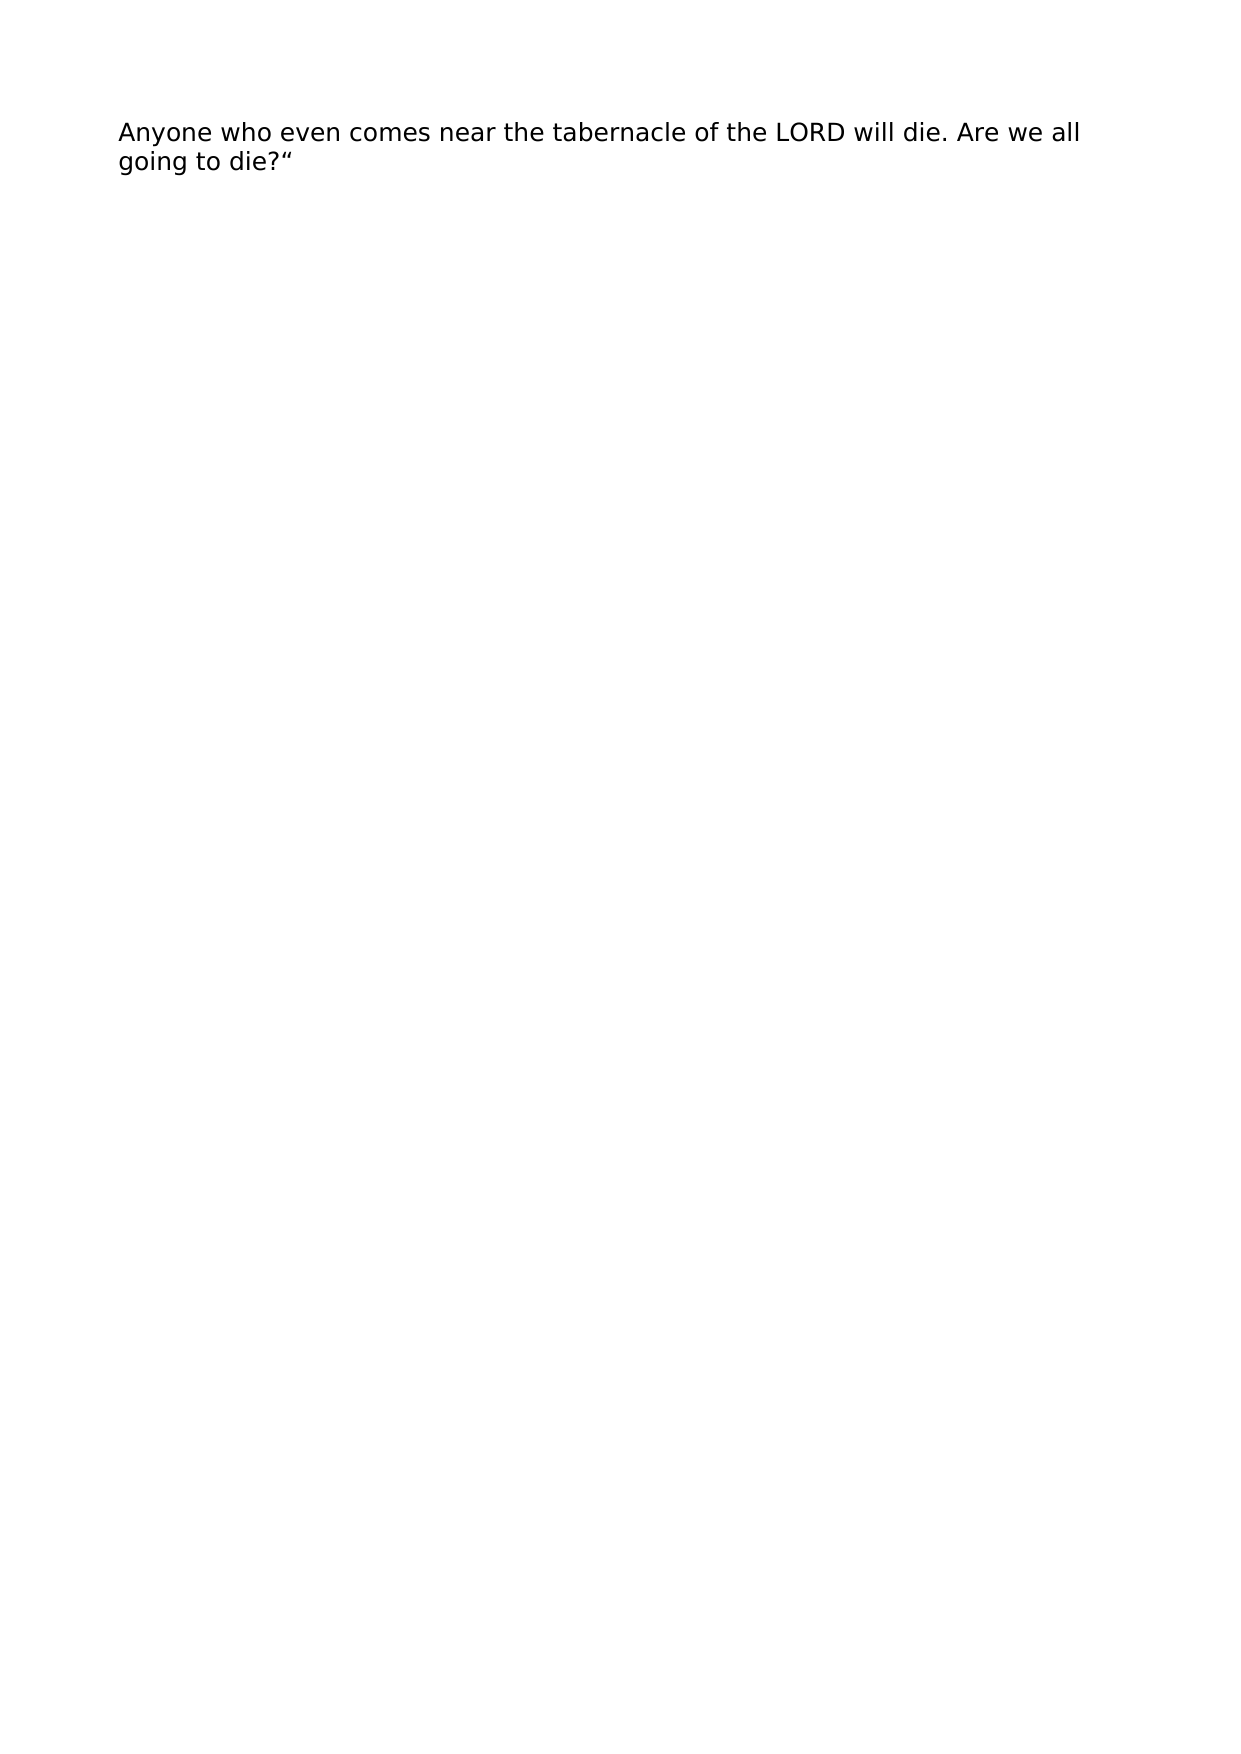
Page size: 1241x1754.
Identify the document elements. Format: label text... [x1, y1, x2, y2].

text Anyone who even comes near the tabernacle of the LORD will die. Are we all going to die?“ [118, 118, 1122, 176]
